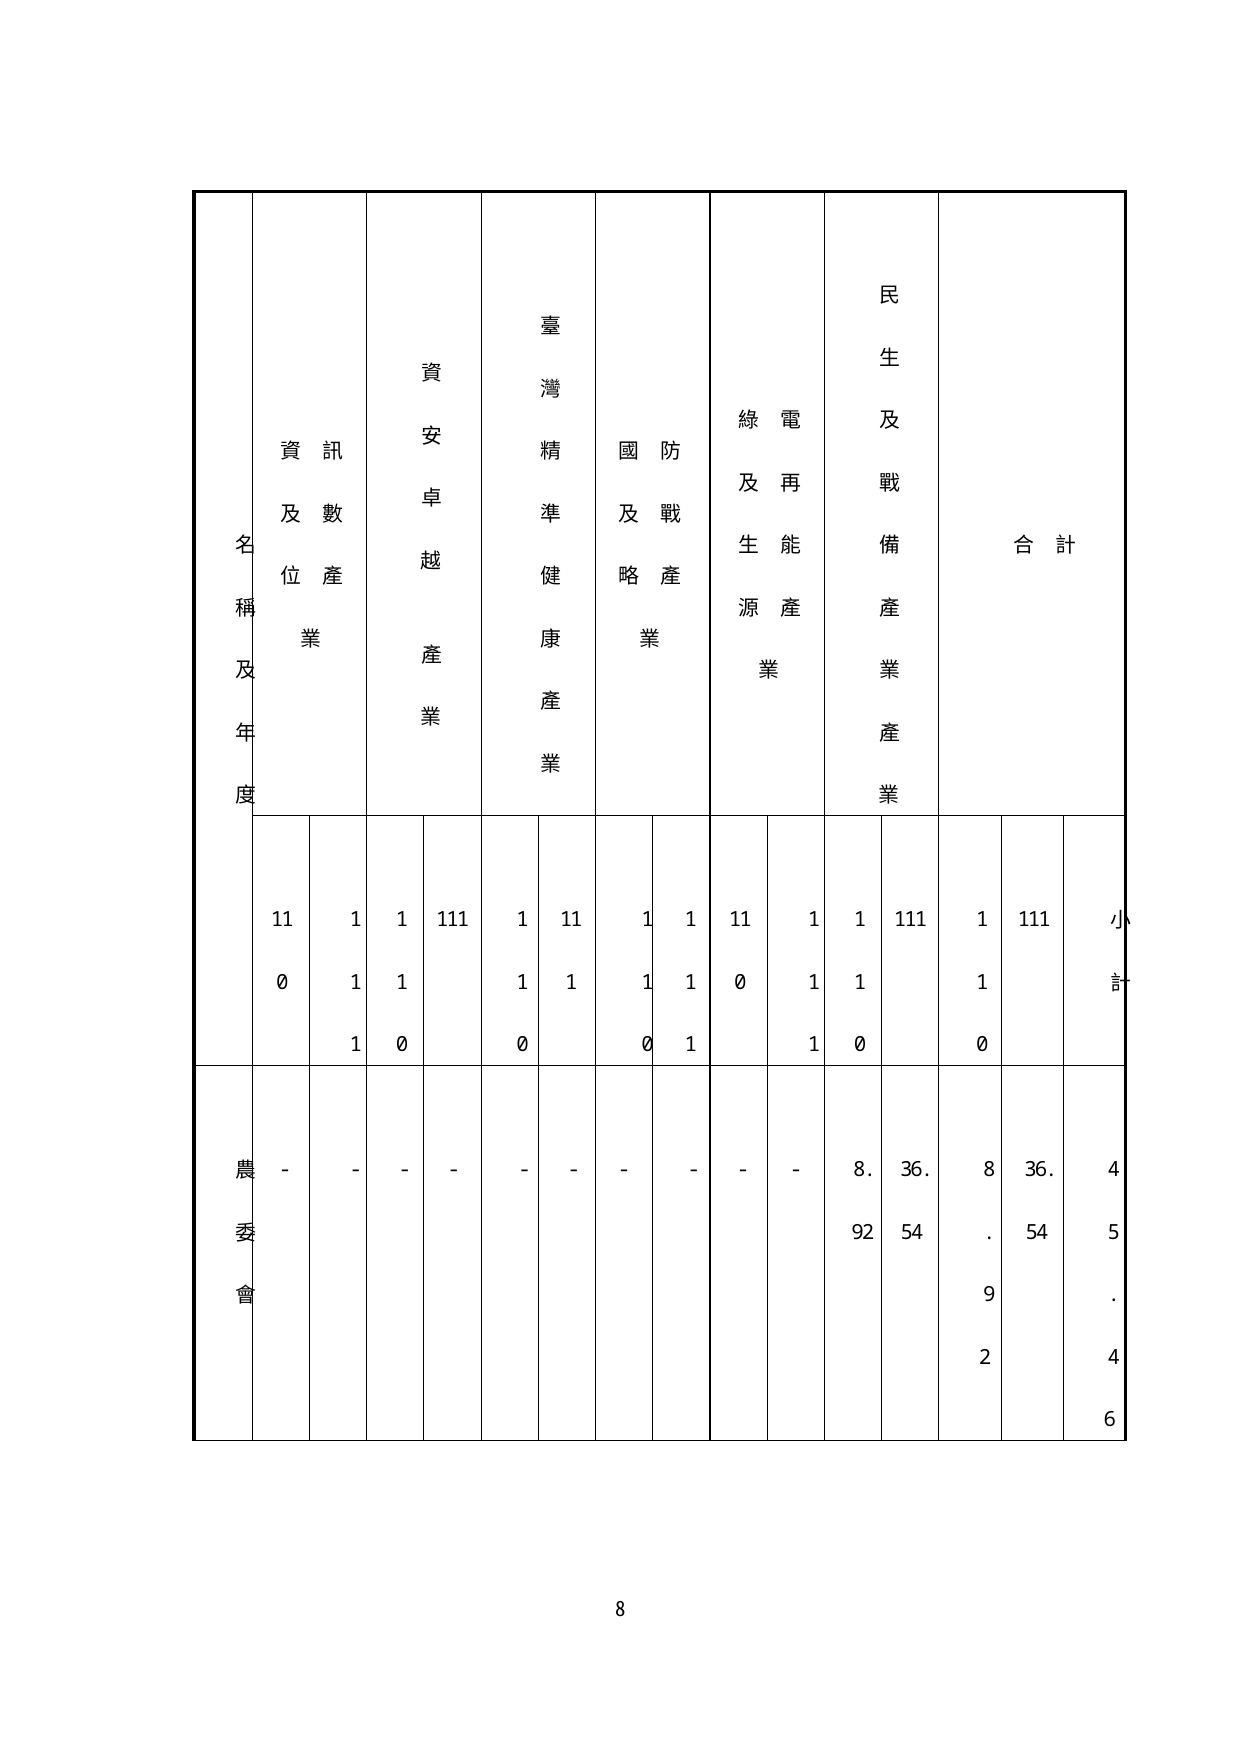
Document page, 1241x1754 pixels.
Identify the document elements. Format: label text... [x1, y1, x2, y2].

table_cell 111 [768, 816, 824, 1064]
table_cell - [596, 1066, 652, 1439]
table_header 資訊及數位產業 [253, 193, 366, 814]
table_header 綠電及再生能源產業 [711, 193, 824, 814]
table_cell 110 [596, 816, 652, 1064]
table_cell 111 [653, 816, 709, 1064]
table_cell 8.92 [825, 1066, 881, 1439]
table_cell 111 [310, 816, 366, 1064]
table_cell - [367, 1066, 423, 1439]
table_header 國防及戰略產業 [596, 193, 709, 814]
table_cell 111 [424, 816, 481, 1064]
table_cell - [539, 1066, 595, 1439]
table_cell - [310, 1066, 366, 1439]
table_cell 110 [253, 816, 309, 1064]
table_header 合計 [939, 193, 1124, 814]
table_cell 111 [1002, 816, 1063, 1064]
table_cell 小計 [1064, 816, 1124, 1064]
table_cell 111 [882, 816, 938, 1064]
table_cell - [768, 1066, 824, 1439]
table_cell 110 [711, 816, 767, 1064]
table_header 臺灣精準健康產業 [482, 193, 595, 814]
table_cell 110 [939, 816, 1001, 1064]
table_cell 110 [825, 816, 881, 1064]
table_header 名稱及年度 [196, 193, 252, 1064]
table_header 民生及戰備產業產業 [825, 193, 938, 814]
table_cell 45.46 [1064, 1066, 1124, 1439]
table_cell 110 [367, 816, 423, 1064]
table_cell 農委會 [196, 1066, 252, 1439]
table_cell - [253, 1066, 309, 1439]
table_cell - [711, 1066, 767, 1439]
table_cell 8.92 [939, 1066, 1001, 1439]
table_cell - [482, 1066, 538, 1439]
table_cell - [424, 1066, 481, 1439]
table_cell 111 [539, 816, 595, 1064]
table_cell 36.54 [882, 1066, 938, 1439]
table_cell - [653, 1066, 709, 1439]
table_header 資安卓越 產業 [367, 193, 481, 814]
table_cell 110 [482, 816, 538, 1064]
table_cell 36.54 [1002, 1066, 1063, 1439]
